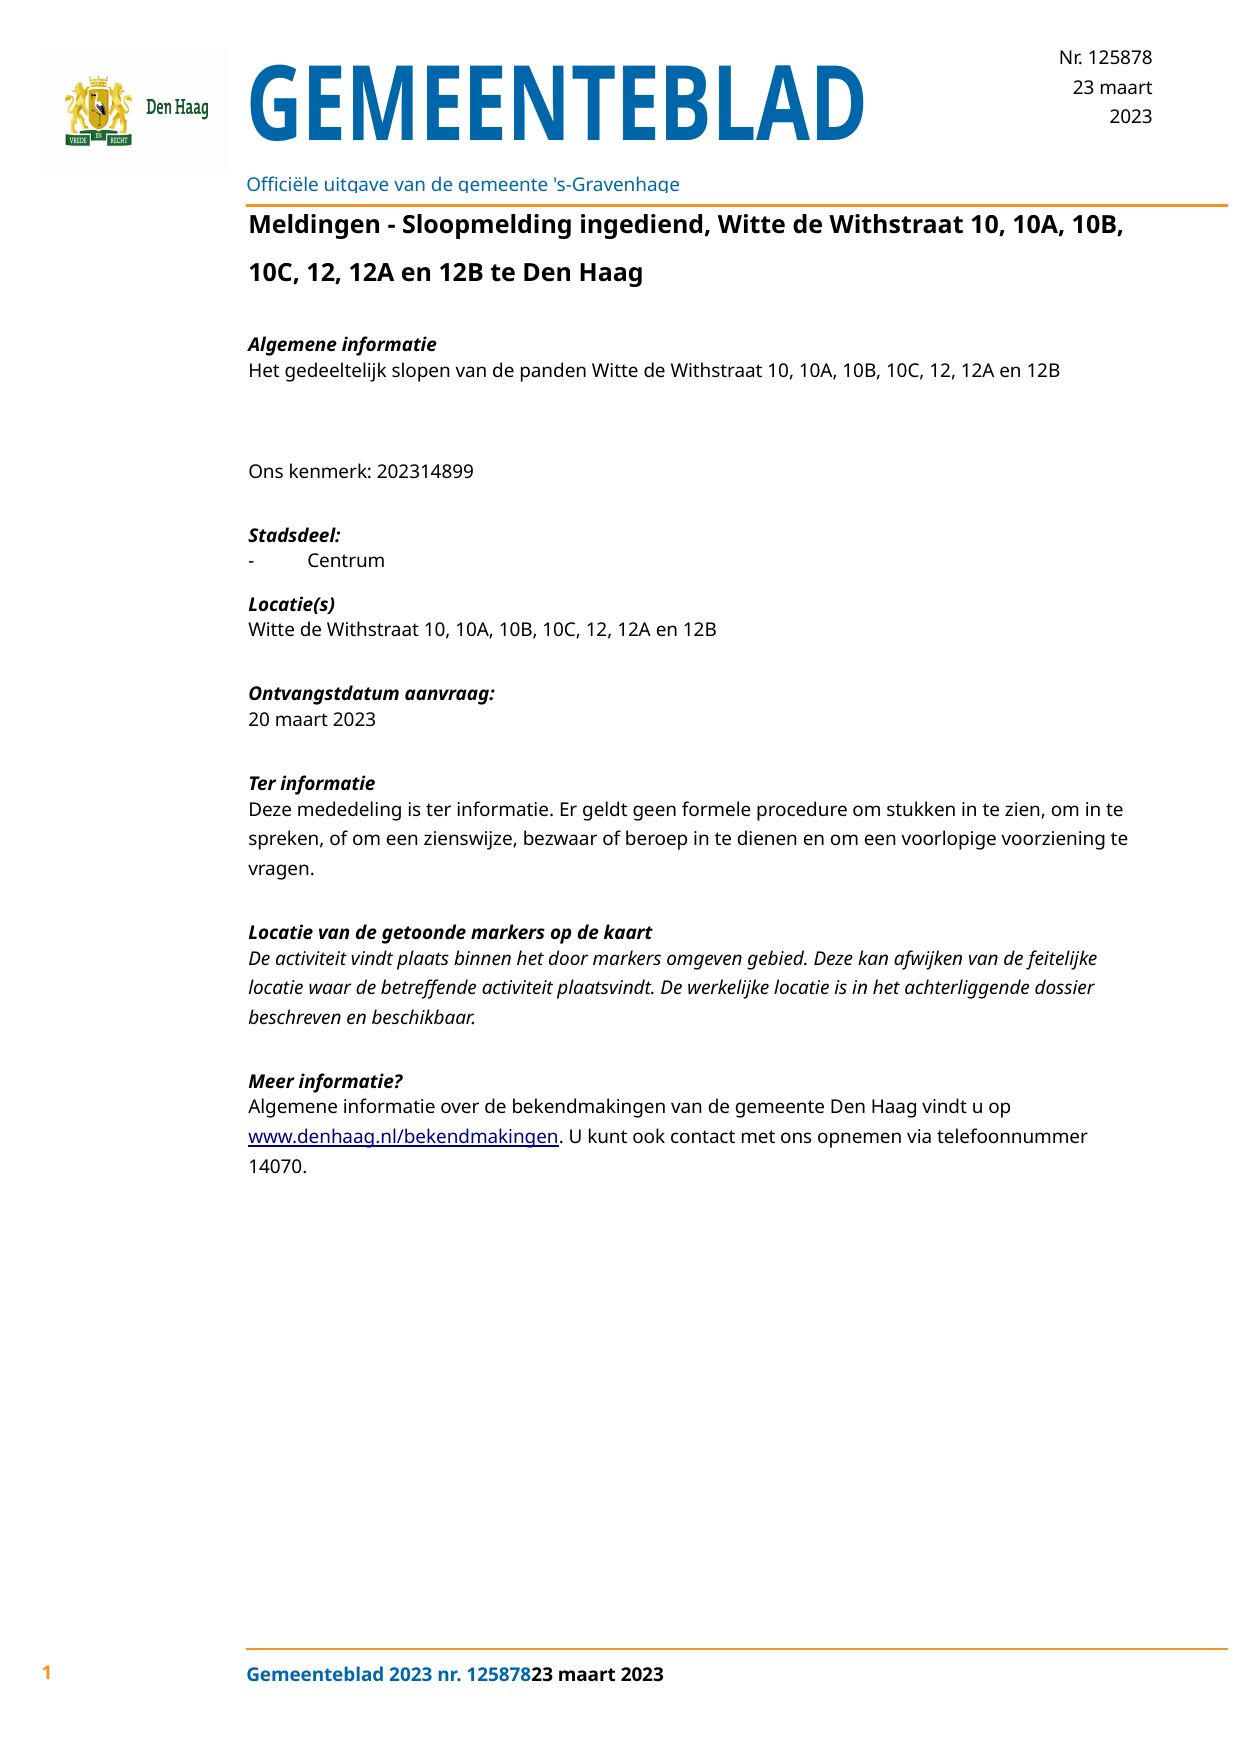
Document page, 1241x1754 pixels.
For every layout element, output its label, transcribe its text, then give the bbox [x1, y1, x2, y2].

text Ons kenmerk: 202314899 [248, 458, 1152, 484]
text Algemene informatie [248, 331, 1152, 357]
text Het gedeeltelijk slopen van de panden Witte de Withstraat 10, 10A, 10B, 10C, 12, 12A en 12B [248, 357, 1152, 383]
text Algemene informatie over de bekendmakingen van de gemeente Den Haag vindt u op www.denhaag.nl/bekendmakingen. U kunt ook contact met ons opnemen via telefoonnummer 14070. [248, 1094, 1152, 1178]
list Centrum [248, 548, 1152, 573]
text Meldingen - Sloopmelding ingediend, Witte de Withstraat 10, 10A, 10B, 10C, 12, 12A en 12B te Den Haag [248, 207, 1152, 288]
text Meer informatie? [248, 1068, 1152, 1094]
text Ontvangstdatum aanvraag: [248, 681, 1152, 706]
text Locatie van de getoonde markers op de kaart [248, 919, 1152, 945]
text Locatie(s) [248, 591, 1152, 617]
text 20 maart 2023 [248, 706, 1152, 732]
text Stadsdeel: [248, 522, 1152, 548]
text De activiteit vindt plaats binnen het door markers omgeven gebied. Deze kan afwijken van de feitelijke locatie waar de betreffende activiteit plaatsvindt. De werkelijke locatie is in het achterliggende dossier beschreven en beschikbaar. [248, 945, 1152, 1030]
text Ter informatie [248, 770, 1152, 796]
text Deze mededeling is ter informatie. Er geldt geen formele procedure om stukken in te zien, om in te spreken, of om een zienswijze, bezwaar of beroep in te dienen en om een voorlopige voorziening te vragen. [248, 796, 1152, 881]
text Witte de Withstraat 10, 10A, 10B, 10C, 12, 12A en 12B [248, 617, 1152, 642]
picture [41, 47, 231, 172]
